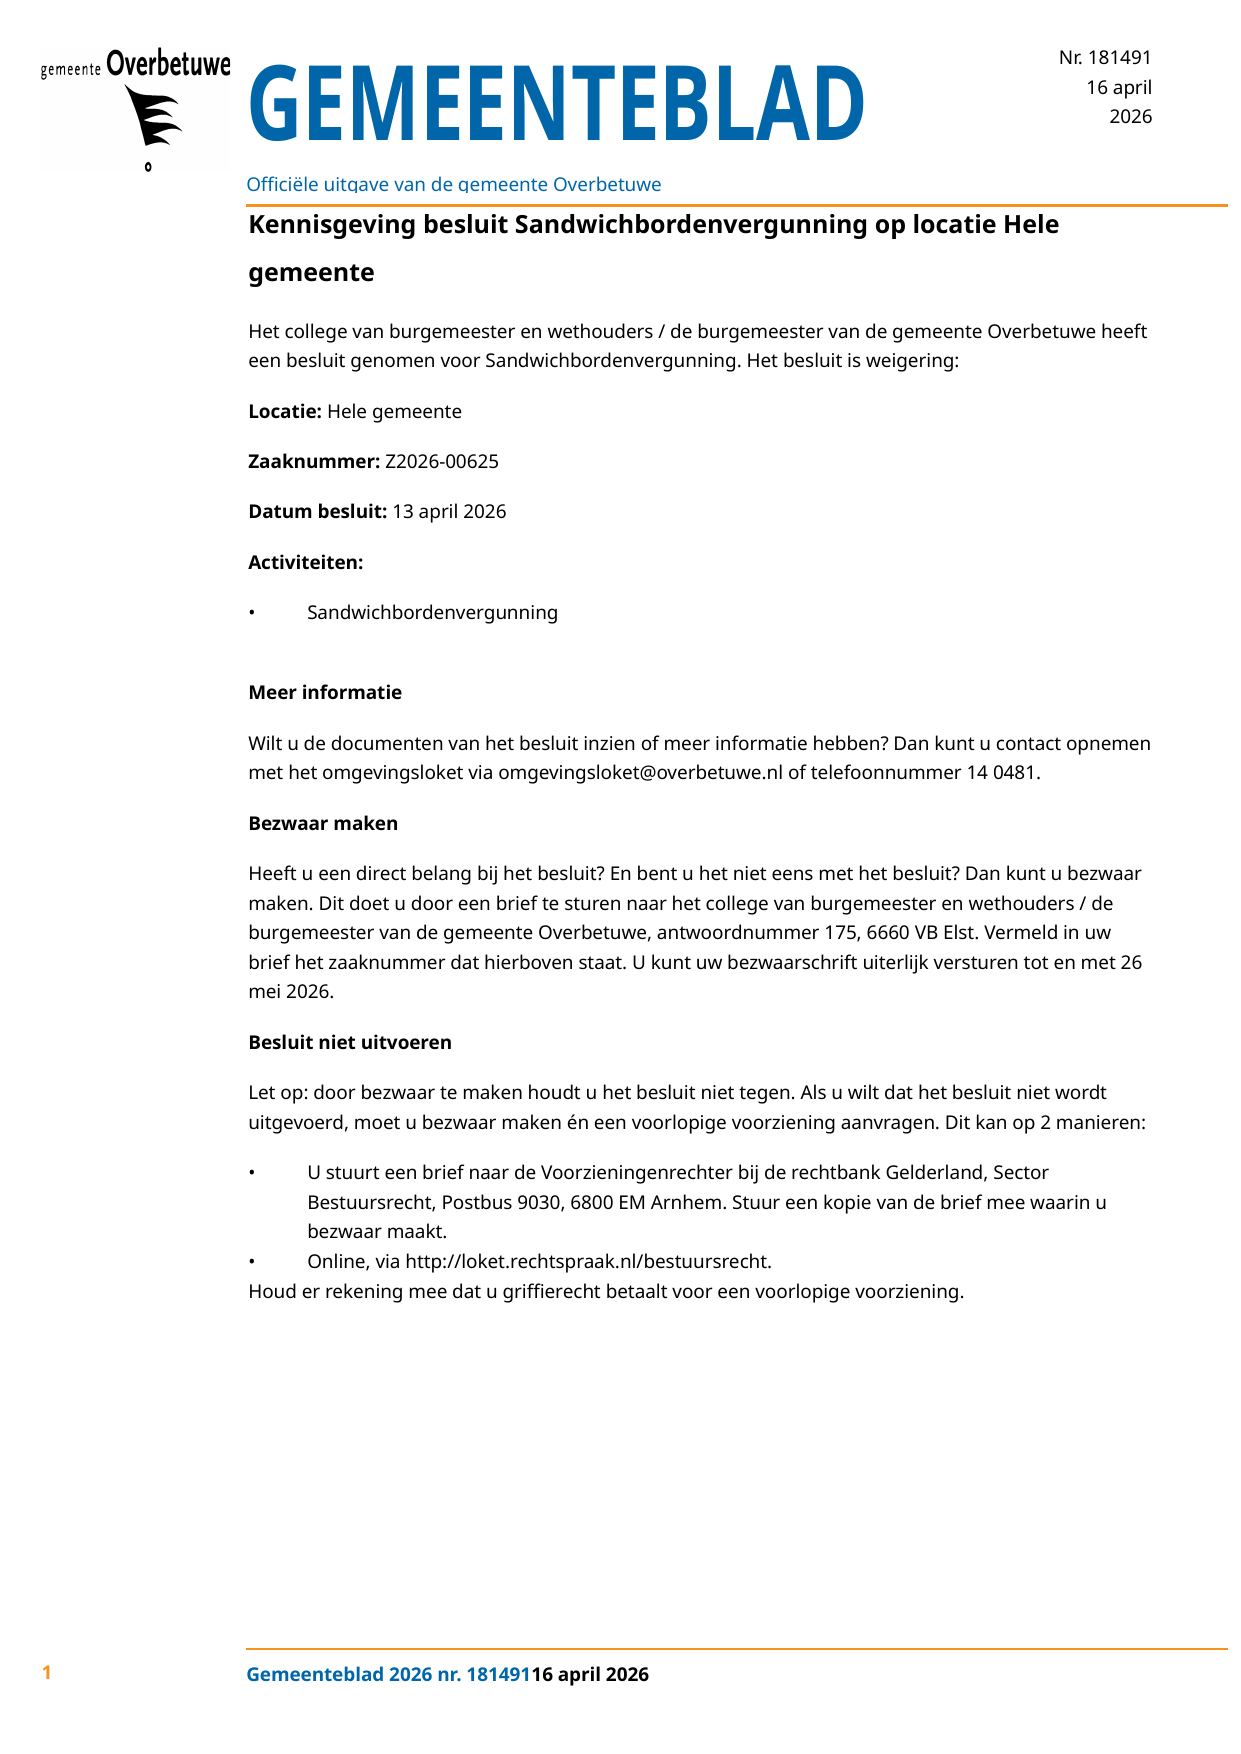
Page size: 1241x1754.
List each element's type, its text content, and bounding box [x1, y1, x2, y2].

text Bezwaar maken [248, 810, 1152, 836]
list Sandwichbordenvergunning [248, 599, 1152, 625]
text Activiteiten: [248, 549, 1152, 575]
text Kennisgeving besluit Sandwichbordenvergunning op locatie Hele gemeente [248, 207, 1152, 288]
text Houd er rekening mee dat u griffierecht betaalt voor een voorlopige voorziening. [248, 1278, 1152, 1304]
text Heeft u een direct belang bij het besluit? En bent u het niet eens met het besluit? Dan kunt u bezwaar maken. Dit doet u door een brief te sturen naar het college van burgemeester en wethouders / de burgemeester van de gemeente Overbetuwe, antwoordnummer 175, 6660 VB Elst. Vermeld in uw brief het zaaknummer dat hierboven staat. U kunt uw bezwaarschrift uiterlijk versturen tot en met 26 mei 2026. [248, 860, 1152, 1004]
text Het college van burgemeester en wethouders / de burgemeester van de gemeente Overbetuwe heeft een besluit genomen voor Sandwichbordenvergunning. Het besluit is weigering: [248, 318, 1152, 373]
list Online, via http://loket.rechtspraak.nl/bestuursrecht. [248, 1248, 1152, 1274]
text Let op: door bezwaar te maken houdt u het besluit niet tegen. Als u wilt dat het besluit niet wordt uitgevoerd, moet u bezwaar maken én een voorlopige voorziening aanvragen. Dit kan op 2 manieren: [248, 1079, 1152, 1135]
text Zaaknummer: Z2026-00625 [248, 448, 1152, 474]
picture [41, 47, 231, 172]
text Besluit niet uitvoeren [248, 1029, 1152, 1055]
list U stuurt een brief naar de Voorzieningenrechter bij de rechtbank Gelderland, Sector Bestuursrecht, Postbus 9030, 6800 EM Arnhem. Stuur een kopie van de brief mee waarin u bezwaar maakt. [248, 1159, 1152, 1244]
text Wilt u de documenten van het besluit inzien of meer informatie hebben? Dan kunt u contact opnemen met het omgevingsloket via omgevingsloket@overbetuwe.nl of telefoonnummer 14 0481. [248, 730, 1152, 785]
text Locatie: Hele gemeente [248, 398, 1152, 424]
text Datum besluit: 13 april 2026 [248, 499, 1152, 524]
text Meer informatie [248, 679, 1152, 705]
